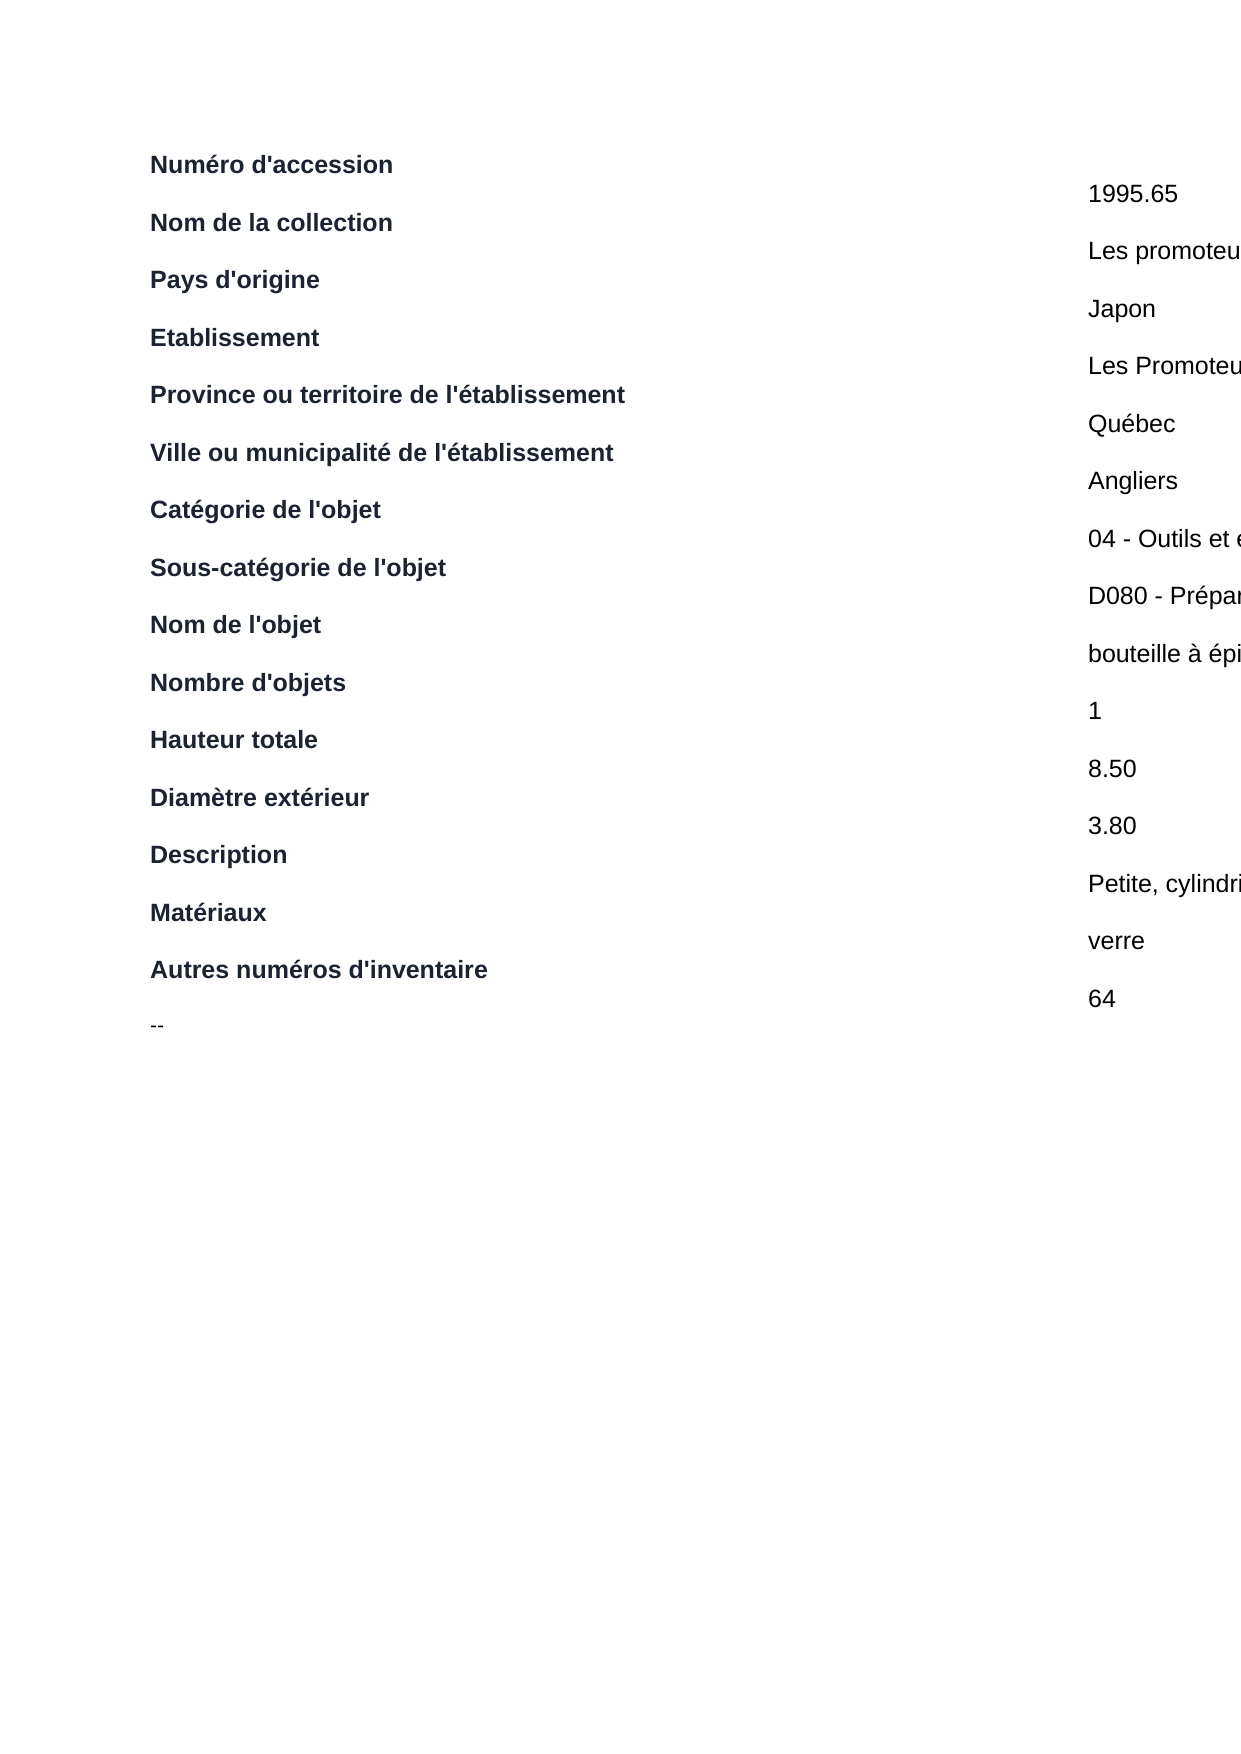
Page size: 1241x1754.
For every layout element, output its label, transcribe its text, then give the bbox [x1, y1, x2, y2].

text D080 - Préparation et conservation des aliments [1088, 581, 1240, 610]
text Ville ou municipalité de l'établissement [150, 437, 1090, 466]
text Catégorie de l'objet [150, 495, 1090, 524]
text Pays d'origine [150, 265, 1090, 294]
text Nom de l'objet [150, 610, 1090, 639]
text 04 - Outils et équipement pour les matériaux [1088, 524, 1240, 552]
text -- [150, 1012, 1090, 1036]
text Etablissement [150, 322, 1090, 351]
text Sous-catégorie de l'objet [150, 552, 1090, 581]
text 64 [1088, 984, 1240, 1012]
text Japon [1088, 294, 1240, 322]
text Angliers [1088, 466, 1240, 495]
text bouteille à épices [1088, 639, 1240, 667]
text verre [1088, 926, 1240, 955]
text 8.50 [1088, 754, 1240, 782]
text Description [150, 840, 1090, 869]
text Province ou territoire de l'établissement [150, 380, 1090, 409]
text 3.80 [1088, 811, 1240, 840]
text Nombre d'objets [150, 667, 1090, 696]
text Autres numéros d'inventaire [150, 955, 1090, 984]
text Les Promoteurs d'Angliers inc. [1088, 351, 1240, 380]
text Québec [1088, 409, 1240, 437]
text Hauteur totale [150, 725, 1090, 754]
text Petite, cylindrique, large goulot, inscriptions moulées au cul. [1088, 869, 1240, 897]
text Les promoteurs d'Angliers [1088, 236, 1240, 265]
text Numéro d'accession [150, 150, 1090, 179]
text Nom de la collection [150, 207, 1090, 236]
text Diamètre extérieur [150, 782, 1090, 811]
text 1995.65 [1088, 179, 1240, 207]
text Matériaux [150, 897, 1090, 926]
text 1 [1088, 696, 1240, 725]
